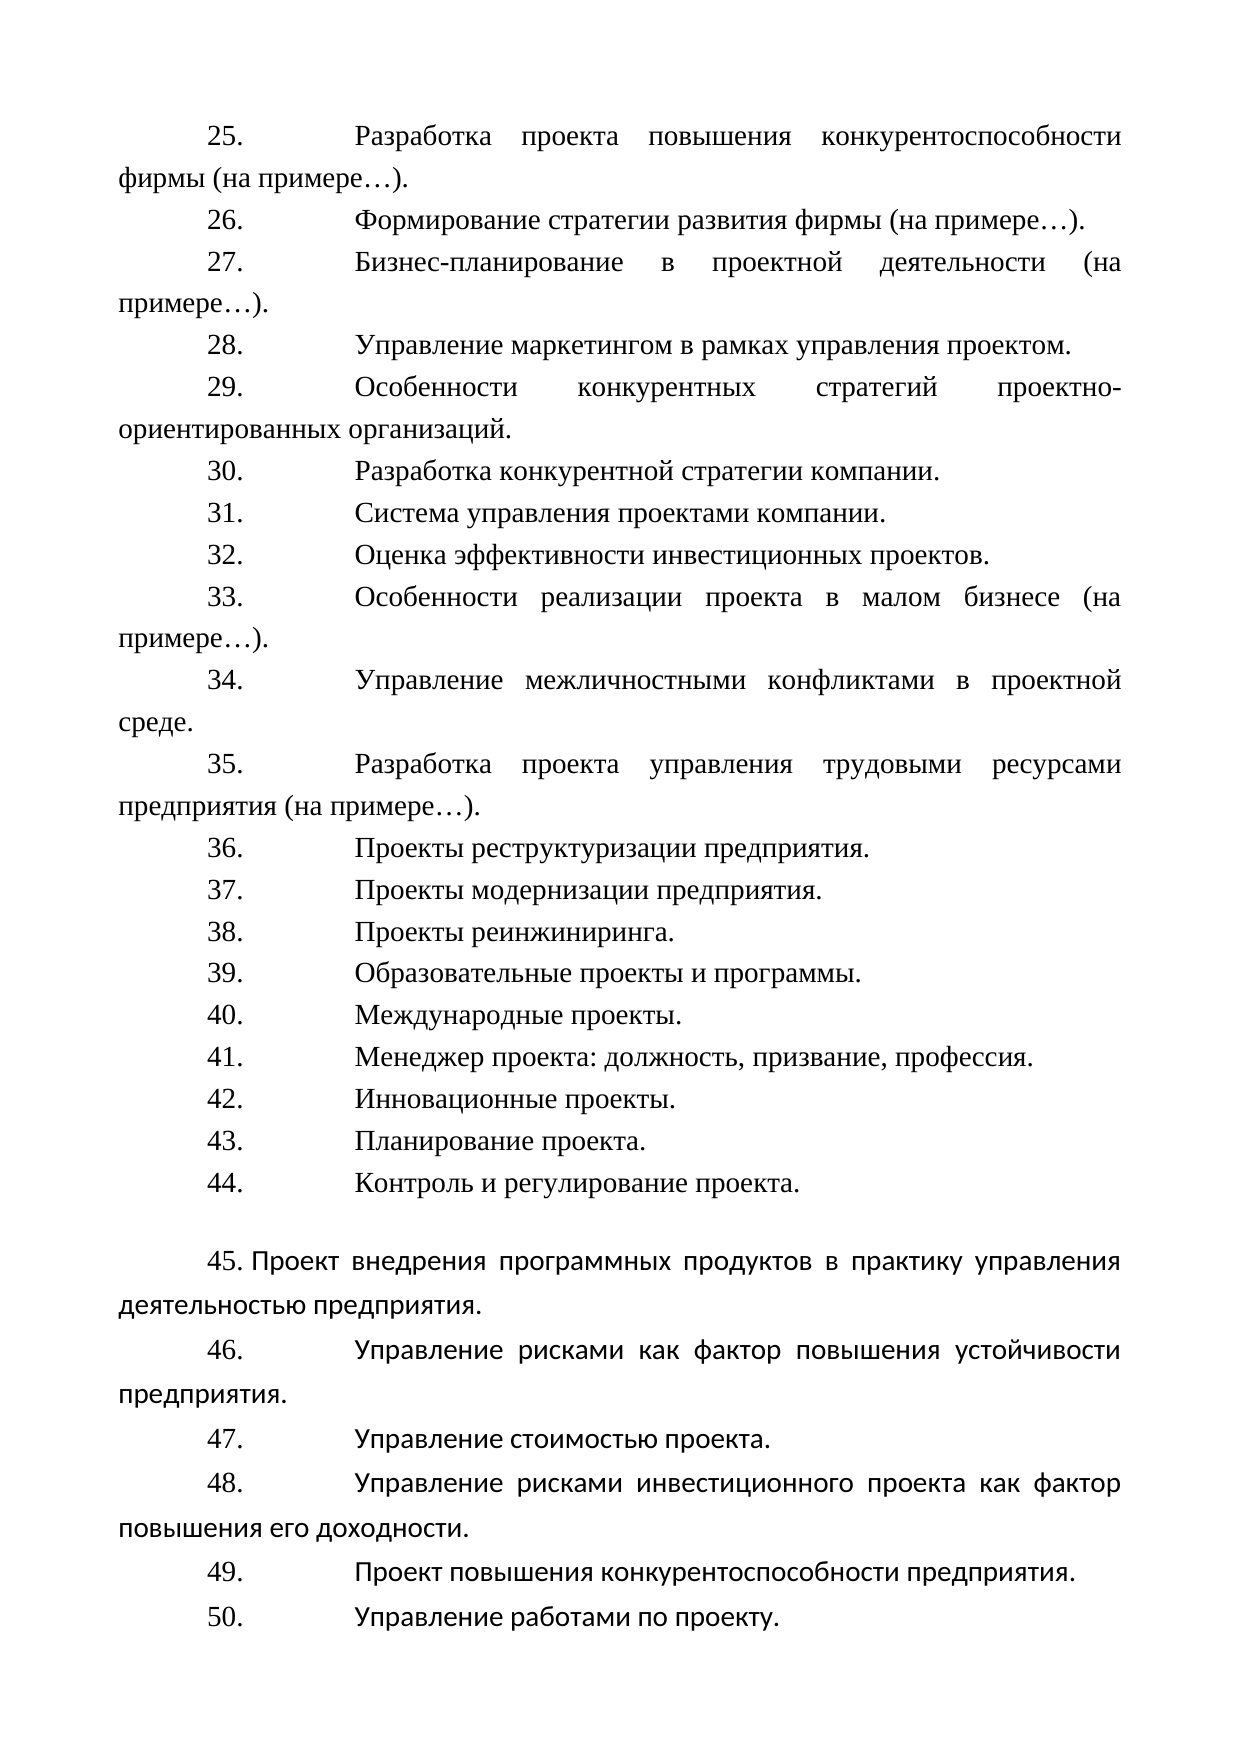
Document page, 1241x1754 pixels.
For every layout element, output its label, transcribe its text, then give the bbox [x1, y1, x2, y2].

text 40. Международные проекты. [118, 997, 1122, 1031]
text 34. Управление межличностными конфликтами в проектной среде. [118, 662, 1122, 738]
text 25. Разработка проекта повышения конкурентоспособности фирмы (на примере…). [118, 118, 1122, 193]
text 41. Менеджер проекта: должность, призвание, профессия. [118, 1039, 1122, 1073]
text 45. Проект внедрения программных продуктов в практику управления деятельностью предприятия. [118, 1242, 1122, 1322]
text 38. Проекты реинжиниринга. [118, 914, 1122, 947]
text 39. Образовательные проекты и программы. [118, 956, 1122, 989]
text 50. Управление работами по проекту. [118, 1598, 1122, 1633]
text 31. Система управления проектами компании. [118, 495, 1122, 528]
text 47. Управление стоимостью проекта. [118, 1420, 1122, 1455]
text 48. Управление рисками инвестиционного проекта как фактор повышения его доходности. [118, 1464, 1122, 1544]
text 46. Управление рисками как фактор повышения устойчивости предприятия. [118, 1331, 1122, 1411]
text 36. Проекты реструктуризации предприятия. [118, 830, 1122, 863]
text 44. Контроль и регулирование проекта. [118, 1165, 1122, 1198]
text 33. Особенности реализации проекта в малом бизнесе (на примере…). [118, 579, 1122, 654]
text 27. Бизнес-планирование в проектной деятельности (на примере…). [118, 244, 1122, 319]
text 37. Проекты модернизации предприятия. [118, 872, 1122, 905]
text 42. Инновационные проекты. [118, 1081, 1122, 1115]
text 32. Оценка эффективности инвестиционных проектов. [118, 537, 1122, 570]
text 29. Особенности конкурентных стратегий проектно-ориентированных организаций. [118, 369, 1122, 445]
text 49. Проект повышения конкурентоспособности предприятия. [118, 1553, 1122, 1589]
text 35. Разработка проекта управления трудовыми ресурсами предприятия (на примере…). [118, 746, 1122, 822]
text 28. Управление маркетингом в рамках управления проектом. [118, 327, 1122, 361]
text 30. Разработка конкурентной стратегии компании. [118, 453, 1122, 487]
text 43. Планирование проекта. [118, 1123, 1122, 1157]
text 26. Формирование стратегии развития фирмы (на примере…). [118, 202, 1122, 235]
